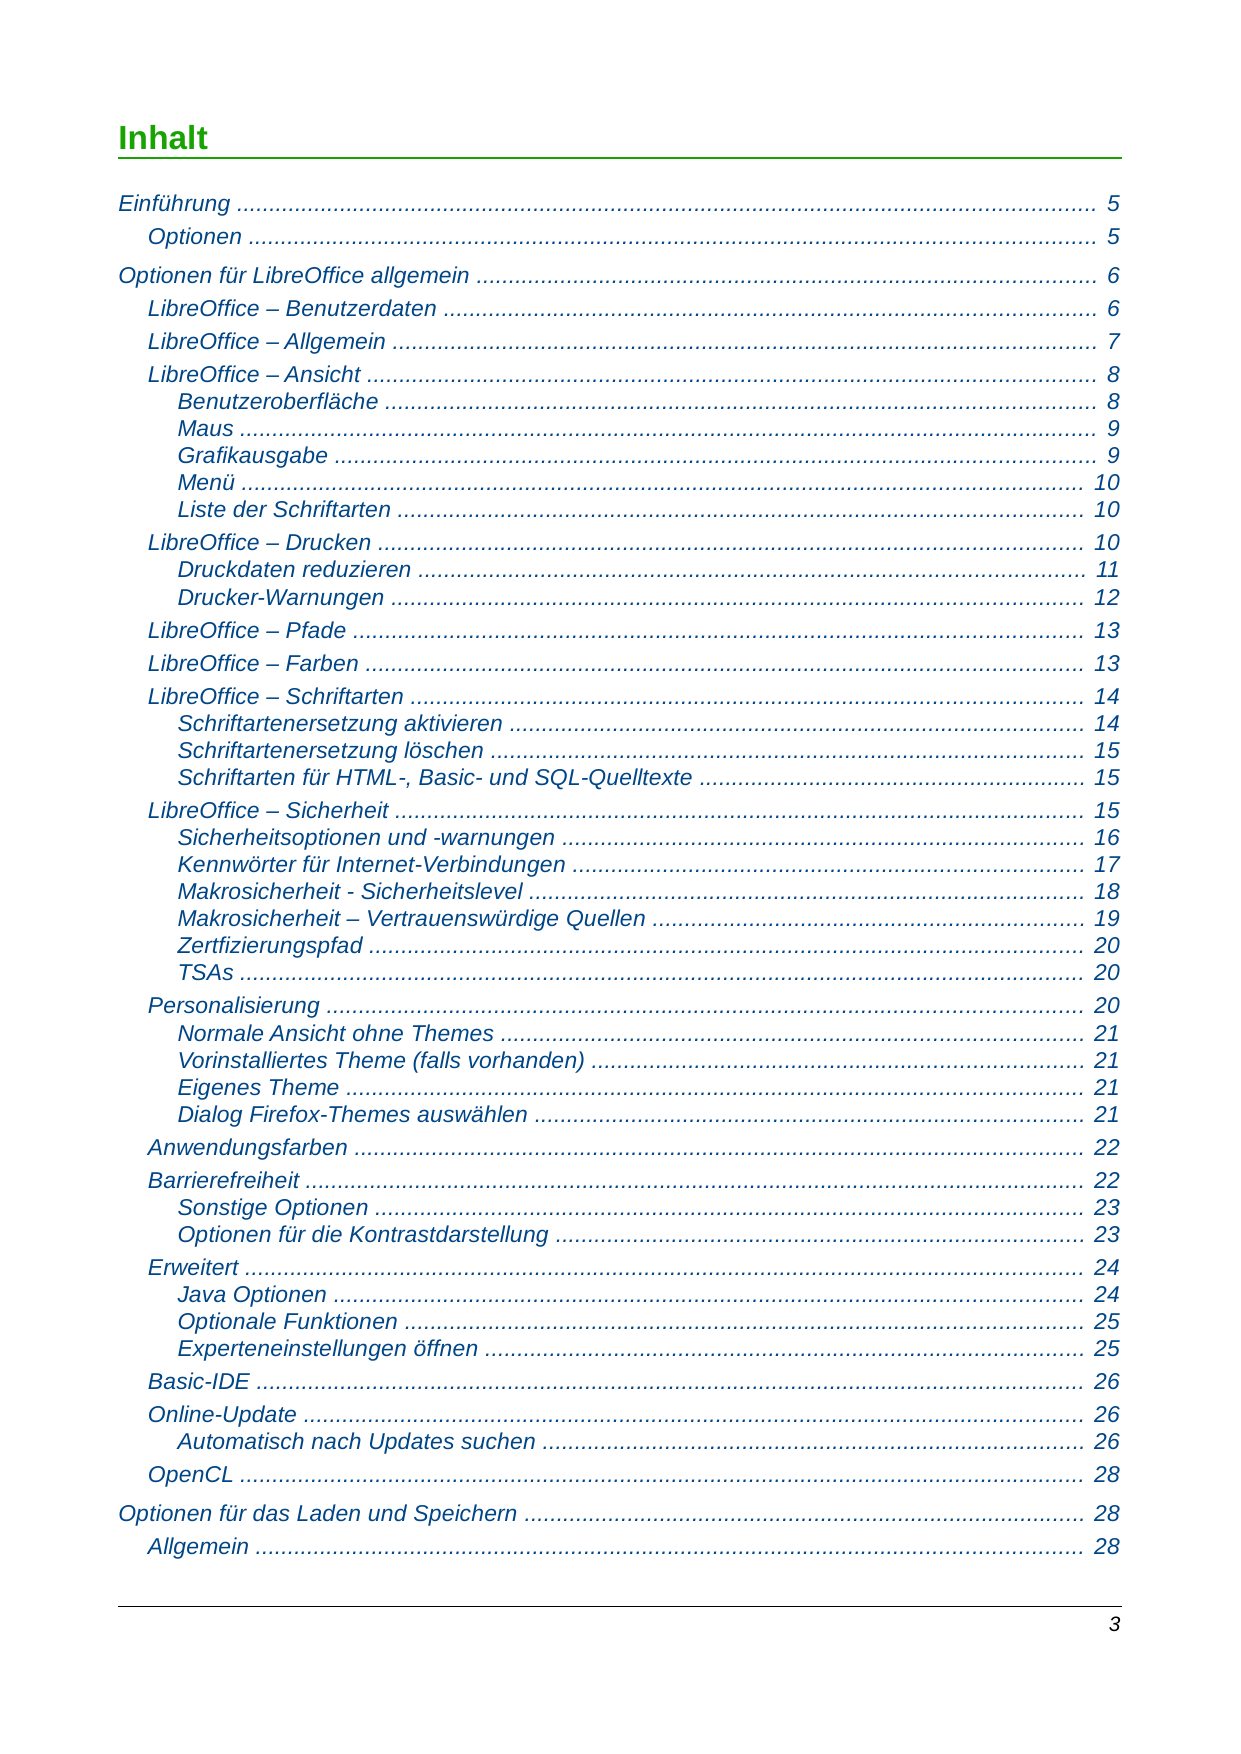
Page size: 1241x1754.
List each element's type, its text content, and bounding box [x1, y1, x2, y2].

text LibreOffice – Sicherheit 15 [148, 796, 1122, 823]
text Optionen 5 [148, 222, 1122, 249]
text Grafikausgabe 9 [177, 442, 1122, 469]
text Personalisierung 20 [148, 992, 1122, 1019]
text LibreOffice – Ansicht 8 [148, 360, 1122, 387]
text Maus 9 [177, 414, 1122, 442]
text Drucker-Warnungen 12 [177, 583, 1122, 610]
text Benutzeroberfläche 8 [177, 387, 1122, 414]
text Makrosicherheit - Sicherheitslevel 18 [177, 877, 1122, 904]
text Schriftartenersetzung aktivieren 14 [177, 709, 1122, 736]
text Inhalt [118, 118, 1122, 157]
text Java Optionen 24 [177, 1280, 1122, 1307]
text Zertfizierungspfad 20 [177, 932, 1122, 959]
text Anwendungsfarben 22 [148, 1133, 1122, 1160]
text Schriftartenersetzung löschen 15 [177, 736, 1122, 763]
text Experteneinstellungen öffnen 25 [177, 1334, 1122, 1362]
text Vorinstalliertes Theme (falls vorhanden) 21 [177, 1046, 1122, 1073]
text Normale Ansicht ohne Themes 21 [177, 1019, 1122, 1046]
text Optionen für die Kontrastdarstellung 23 [177, 1220, 1122, 1247]
text Eigenes Theme 21 [177, 1073, 1122, 1100]
text Optionale Funktionen 25 [177, 1307, 1122, 1334]
text LibreOffice – Pfade 13 [148, 616, 1122, 643]
text TSAs 20 [177, 959, 1122, 986]
text Online-Update 26 [148, 1401, 1122, 1428]
text Makrosicherheit – Vertrauenswürdige Quellen 19 [177, 904, 1122, 932]
text Barrierefreiheit 22 [148, 1166, 1122, 1193]
text Kennwörter für Internet-Verbindungen 17 [177, 850, 1122, 877]
text LibreOffice – Drucken 10 [148, 529, 1122, 556]
text Einführung 5 [118, 189, 1122, 216]
text OpenCL 28 [148, 1461, 1122, 1488]
text LibreOffice – Allgemein 7 [148, 327, 1122, 354]
text LibreOffice – Farben 13 [148, 649, 1122, 676]
text Optionen für LibreOffice allgemein 6 [118, 261, 1122, 288]
text Dialog Firefox-Themes auswählen 21 [177, 1100, 1122, 1127]
text LibreOffice – Benutzerdaten 6 [148, 294, 1122, 321]
text Optionen für das Laden und Speichern 28 [118, 1499, 1122, 1527]
text Sonstige Optionen 23 [177, 1193, 1122, 1220]
text Menü 10 [177, 469, 1122, 496]
text Schriftarten für HTML-, Basic- und SQL-Quelltexte 15 [177, 763, 1122, 790]
text Liste der Schriftarten 10 [177, 496, 1122, 523]
text Erweitert 24 [148, 1253, 1122, 1280]
text Sicherheitsoptionen und -warnungen 16 [177, 823, 1122, 850]
text Automatisch nach Updates suchen 26 [177, 1428, 1122, 1455]
text LibreOffice – Schriftarten 14 [148, 682, 1122, 709]
text Allgemein 28 [148, 1533, 1122, 1560]
text Basic-IDE 26 [148, 1368, 1122, 1395]
text Druckdaten reduzieren 11 [177, 556, 1122, 583]
